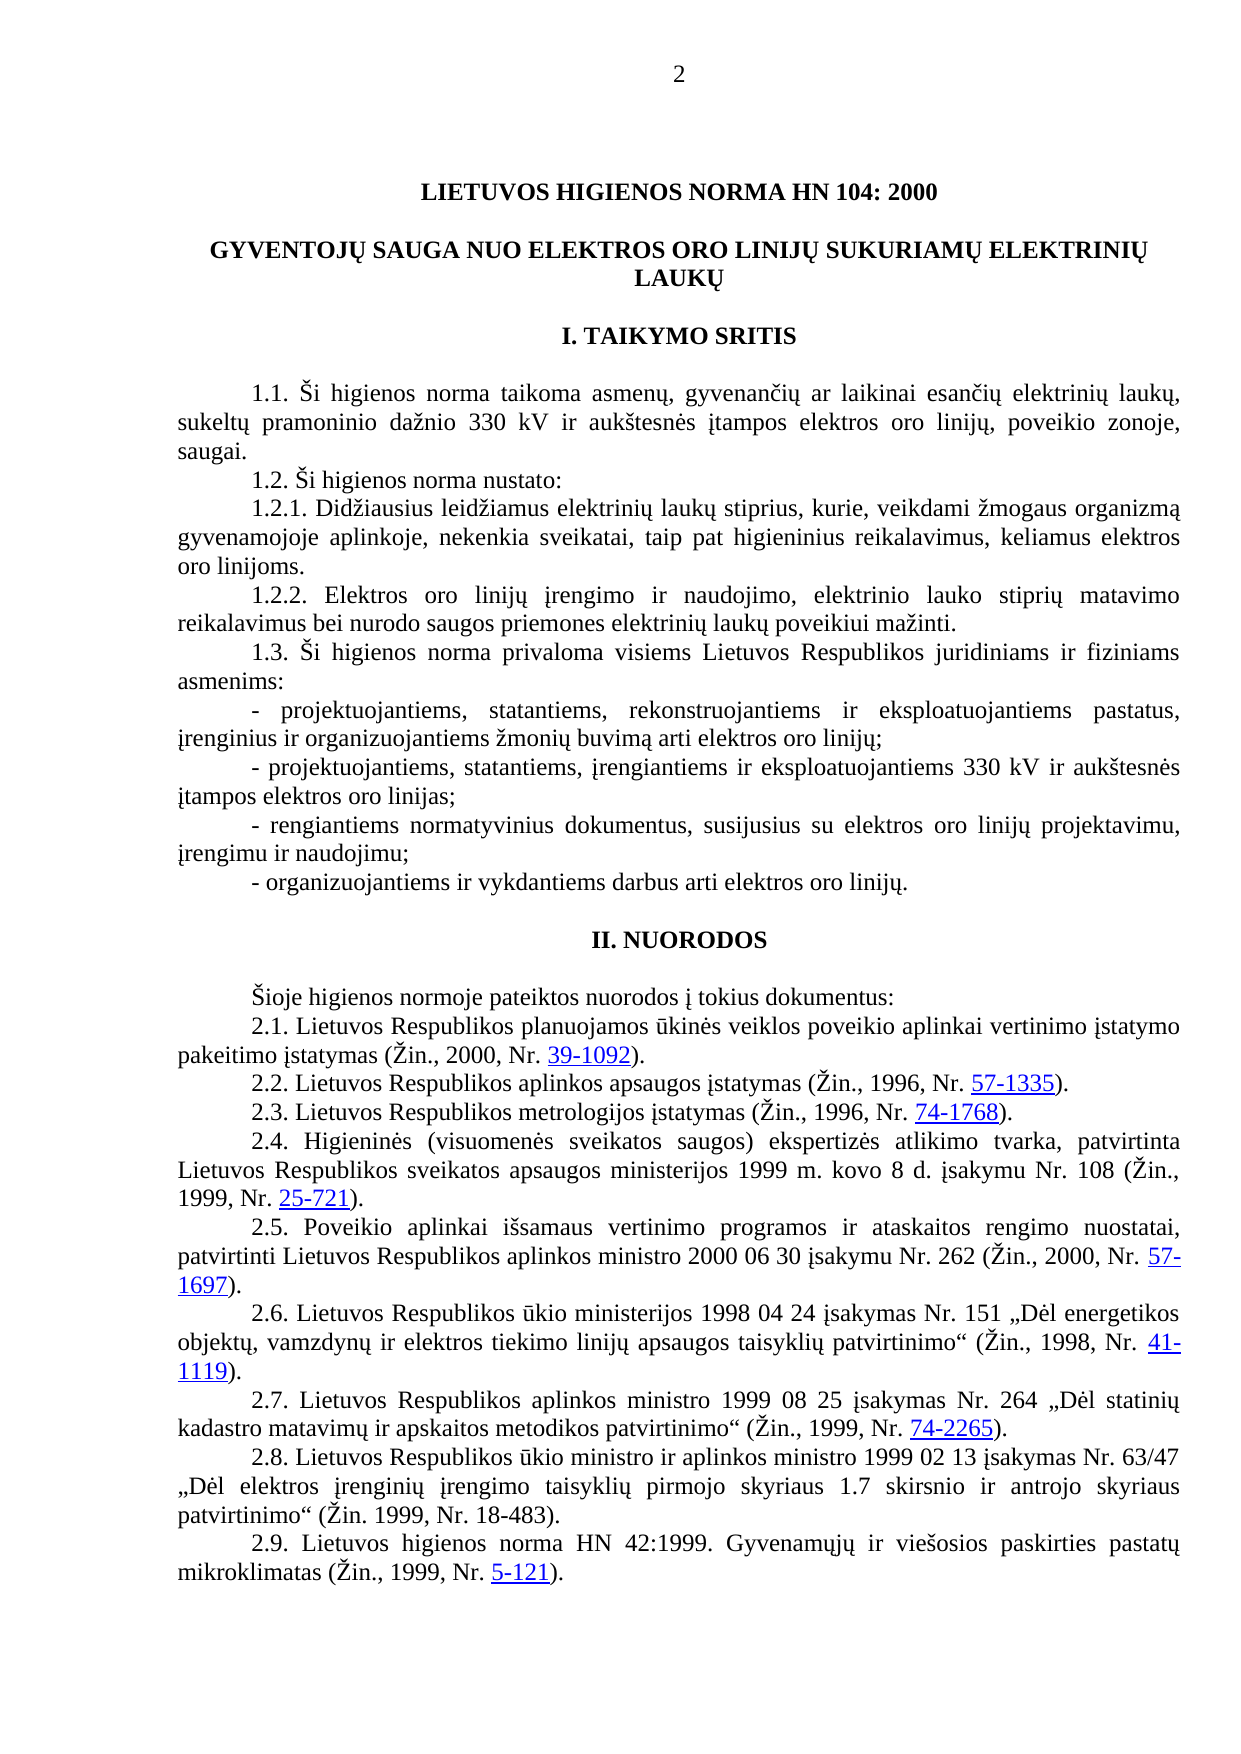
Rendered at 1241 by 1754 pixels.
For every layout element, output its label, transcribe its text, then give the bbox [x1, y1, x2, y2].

text - projektuojantiems, statantiems, rekonstruojantiems ir eksploatuojantiems pastatus, įrenginius ir organizuojantiems žmonių buvimą arti elektros oro linijų; [177, 695, 1181, 752]
text 2.4. Higieninės (visuomenės sveikatos saugos) ekspertizės atlikimo tvarka, patvirtinta Lietuvos Respublikos sveikatos apsaugos ministerijos 1999 m. kovo 8 d. įsakymu Nr. 108 (Žin., 1999, Nr. 25-721). [177, 1126, 1181, 1212]
text 2.5. Poveikio aplinkai išsamaus vertinimo programos ir ataskaitos rengimo nuostatai, patvirtinti Lietuvos Respublikos aplinkos ministro 2000 06 30 įsakymu Nr. 262 (Žin., 2000, Nr. 57-1697). [177, 1212, 1181, 1298]
text - organizuojantiems ir vykdantiems darbus arti elektros oro linijų. [177, 867, 1181, 896]
text Šioje higienos normoje pateiktos nuorodos į tokius dokumentus: [177, 982, 1181, 1011]
text 1.2.2. Elektros oro linijų įrengimo ir naudojimo, elektrinio lauko stiprių matavimo reikalavimus bei nurodo saugos priemones elektrinių laukų poveikiui mažinti. [177, 580, 1181, 637]
text 2.9. Lietuvos higienos norma HN 42:1999. Gyvenamųjų ir viešosios paskirties pastatų mikroklimatas (Žin., 1999, Nr. 5-121). [177, 1528, 1181, 1586]
text LIETUVOS HIGIENOS NORMA HN 104: 2000 [177, 177, 1181, 206]
text - rengiantiems normatyvinius dokumentus, susijusius su elektros oro linijų projektavimu, įrengimu ir naudojimu; [177, 810, 1181, 867]
text 2.6. Lietuvos Respublikos ūkio ministerijos 1998 04 24 įsakymas Nr. 151 „Dėl energetikos objektų, vamzdynų ir elektros tiekimo linijų apsaugos taisyklių patvirtinimo“ (Žin., 1998, Nr. 41-1119). [177, 1298, 1181, 1385]
text GYVENTOJŲ SAUGA NUO ELEKTROS ORO LINIJŲ SUKURIAMŲ ELEKTRINIŲ LAUKŲ [177, 235, 1181, 292]
text 1.2.1. Didžiausius leidžiamus elektrinių laukų stiprius, kurie, veikdami žmogaus organizmą gyvenamojoje aplinkoje, nekenkia sveikatai, taip pat higieninius reikalavimus, keliamus elektros oro linijoms. [177, 493, 1181, 580]
text 2.3. Lietuvos Respublikos metrologijos įstatymas (Žin., 1996, Nr. 74-1768). [177, 1097, 1181, 1126]
text 1.1. Ši higienos norma taikoma asmenų, gyvenančių ar laikinai esančių elektrinių laukų, sukeltų pramoninio dažnio 330 kV ir aukštesnės įtampos elektros oro linijų, poveikio zonoje, saugai. [177, 378, 1181, 465]
text 2.1. Lietuvos Respublikos planuojamos ūkinės veiklos poveikio aplinkai vertinimo įstatymo pakeitimo įstatymas (Žin., 2000, Nr. 39-1092). [177, 1011, 1181, 1068]
text 2.7. Lietuvos Respublikos aplinkos ministro 1999 08 25 įsakymas Nr. 264 „Dėl statinių kadastro matavimų ir apskaitos metodikos patvirtinimo“ (Žin., 1999, Nr. 74-2265). [177, 1385, 1181, 1442]
text II. Nuorodos [177, 925, 1181, 953]
text 2.2. Lietuvos Respublikos aplinkos apsaugos įstatymas (Žin., 1996, Nr. 57-1335). [177, 1068, 1181, 1097]
text - projektuojantiems, statantiems, įrengiantiems ir eksploatuojantiems 330 kV ir aukštesnės įtampos elektros oro linijas; [177, 752, 1181, 810]
text 2.8. Lietuvos Respublikos ūkio ministro ir aplinkos ministro 1999 02 13 įsakymas Nr. 63/47 „Dėl elektros įrenginių įrengimo taisyklių pirmojo skyriaus 1.7 skirsnio ir antrojo skyriaus patvirtinimo“ (Žin. 1999, Nr. 18-483). [177, 1442, 1181, 1528]
text I. Taikymo sritis [177, 321, 1181, 350]
text 1.3. Ši higienos norma privaloma visiems Lietuvos Respublikos juridiniams ir fiziniams asmenims: [177, 637, 1181, 695]
text 1.2. Ši higienos norma nustato: [177, 465, 1181, 493]
